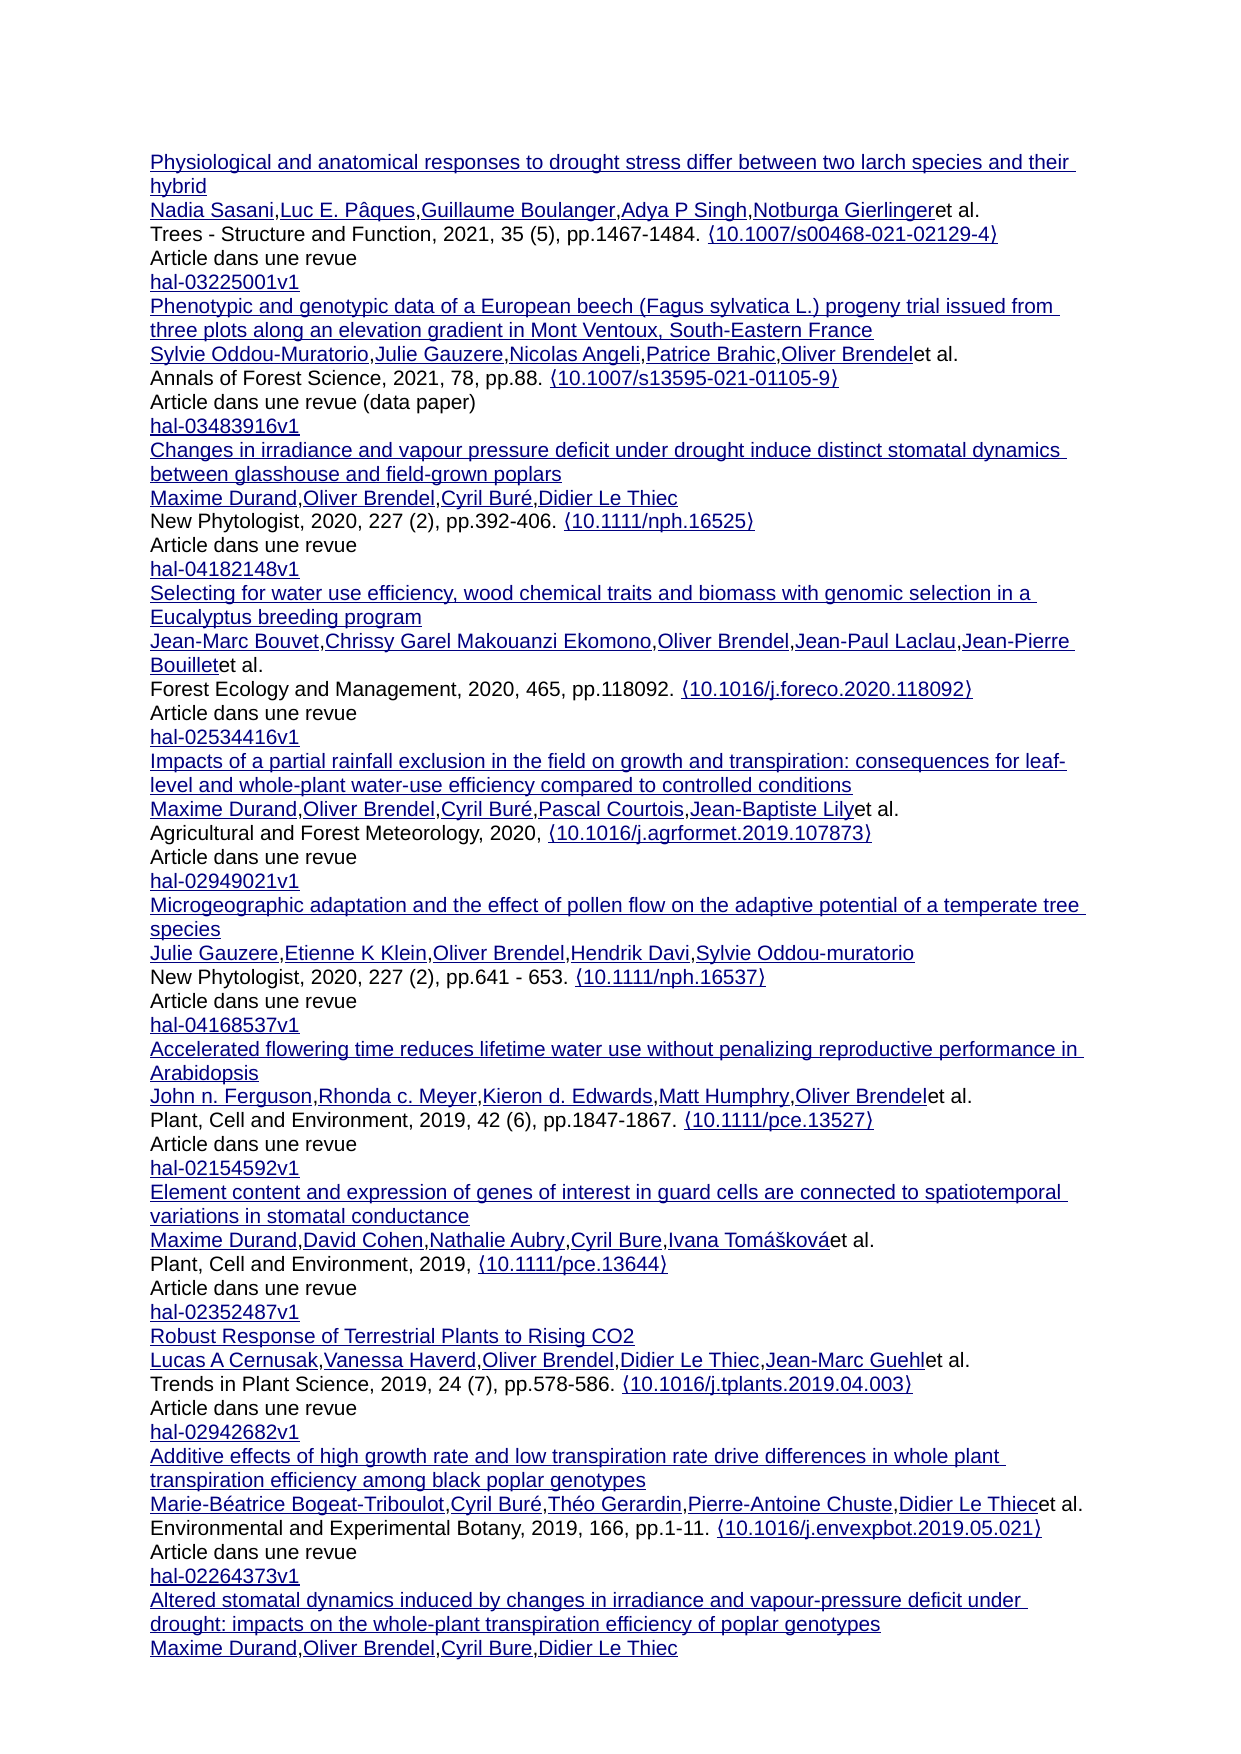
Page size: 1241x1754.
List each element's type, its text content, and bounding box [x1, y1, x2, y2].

table_cell Robust Response of Terrestrial Plants to Rising CO2 Lucas A Cernusak,Vanessa Haverd,Oliver Brendel,Didier Le Thiec,Jean-Marc Guehlet al. Trends in Plant Science, 2019, 24 (7), pp.578-586. ⟨10.1016/j.tplants.2019.04.003⟩ Article dans une revue hal-02942682v1 [150, 1324, 1090, 1444]
table_cell Microgeographic adaptation and the effect of pollen flow on the adaptive potential of a temperate tree species Julie Gauzere,Etienne K Klein,Oliver Brendel,Hendrik Davi,Sylvie Oddou‐muratorio New Phytologist, 2020, 227 (2), pp.641 - 653. ⟨10.1111/nph.16537⟩ Article dans une revue hal-04168537v1 [150, 893, 1090, 1036]
table_cell Accelerated flowering time reduces lifetime water use without penalizing reproductive performance in Arabidopsis John n. Ferguson,Rhonda c. Meyer,Kieron d. Edwards,Matt Humphry,Oliver Brendelet al. Plant, Cell and Environment, 2019, 42 (6), pp.1847-1867. ⟨10.1111/pce.13527⟩ Article dans une revue hal-02154592v1 [150, 1036, 1090, 1180]
table_cell Impacts of a partial rainfall exclusion in the field on growth and transpiration: consequences for leaf-level and whole-plant water-use efficiency compared to controlled conditions Maxime Durand,Oliver Brendel,Cyril Buré,Pascal Courtois,Jean-Baptiste Lilyet al. Agricultural and Forest Meteorology, 2020, ⟨10.1016/j.agrformet.2019.107873⟩ Article dans une revue hal-02949021v1 [150, 749, 1090, 893]
table_cell Selecting for water use efficiency, wood chemical traits and biomass with genomic selection in a Eucalyptus breeding program Jean-Marc Bouvet,Chrissy Garel Makouanzi Ekomono,Oliver Brendel,Jean-Paul Laclau,Jean-Pierre Bouilletet al. Forest Ecology and Management, 2020, 465, pp.118092. ⟨10.1016/j.foreco.2020.118092⟩ Article dans une revue hal-02534416v1 [150, 581, 1090, 749]
table_cell Element content and expression of genes of interest in guard cells are connected to spatiotemporal variations in stomatal conductance Maxime Durand,David Cohen,Nathalie Aubry,Cyril Bure,Ivana Tomáškováet al. Plant, Cell and Environment, 2019, ⟨10.1111/pce.13644⟩ Article dans une revue hal-02352487v1 [150, 1180, 1090, 1324]
table_cell Physiological and anatomical responses to drought stress differ between two larch species and their hybrid Nadia Sasani,Luc E. Pâques,Guillaume Boulanger,Adya P Singh,Notburga Gierlingeret al. Trees - Structure and Function, 2021, 35 (5), pp.1467-1484. ⟨10.1007/s00468-021-02129-4⟩ Article dans une revue hal-03225001v1 [150, 150, 1090, 294]
table_cell Changes in irradiance and vapour pressure deficit under drought induce distinct stomatal dynamics between glasshouse and field‐grown poplars Maxime Durand,Oliver Brendel,Cyril Buré,Didier Le Thiec New Phytologist, 2020, 227 (2), pp.392-406. ⟨10.1111/nph.16525⟩ Article dans une revue hal-04182148v1 [150, 438, 1090, 581]
table_cell Phenotypic and genotypic data of a European beech (Fagus sylvatica L.) progeny trial issued from three plots along an elevation gradient in Mont Ventoux, South-Eastern France Sylvie Oddou-Muratorio,Julie Gauzere,Nicolas Angeli,Patrice Brahic,Oliver Brendelet al. Annals of Forest Science, 2021, 78, pp.88. ⟨10.1007/s13595-021-01105-9⟩ Article dans une revue (data paper) hal-03483916v1 [150, 294, 1090, 437]
table_cell Additive effects of high growth rate and low transpiration rate drive differences in whole plant transpiration efficiency among black poplar genotypes Marie-Béatrice Bogeat-Triboulot,Cyril Buré,Théo Gerardin,Pierre-Antoine Chuste,Didier Le Thiecet al. Environmental and Experimental Botany, 2019, 166, pp.1-11. ⟨10.1016/j.envexpbot.2019.05.021⟩ Article dans une revue hal-02264373v1 [150, 1444, 1090, 1587]
table_cell Altered stomatal dynamics induced by changes in irradiance and vapour-pressure deficit under drought: impacts on the whole-plant transpiration efficiency of poplar genotypes Maxime Durand,Oliver Brendel,Cyril Bure,Didier Le Thiec [150, 1588, 1090, 1659]
